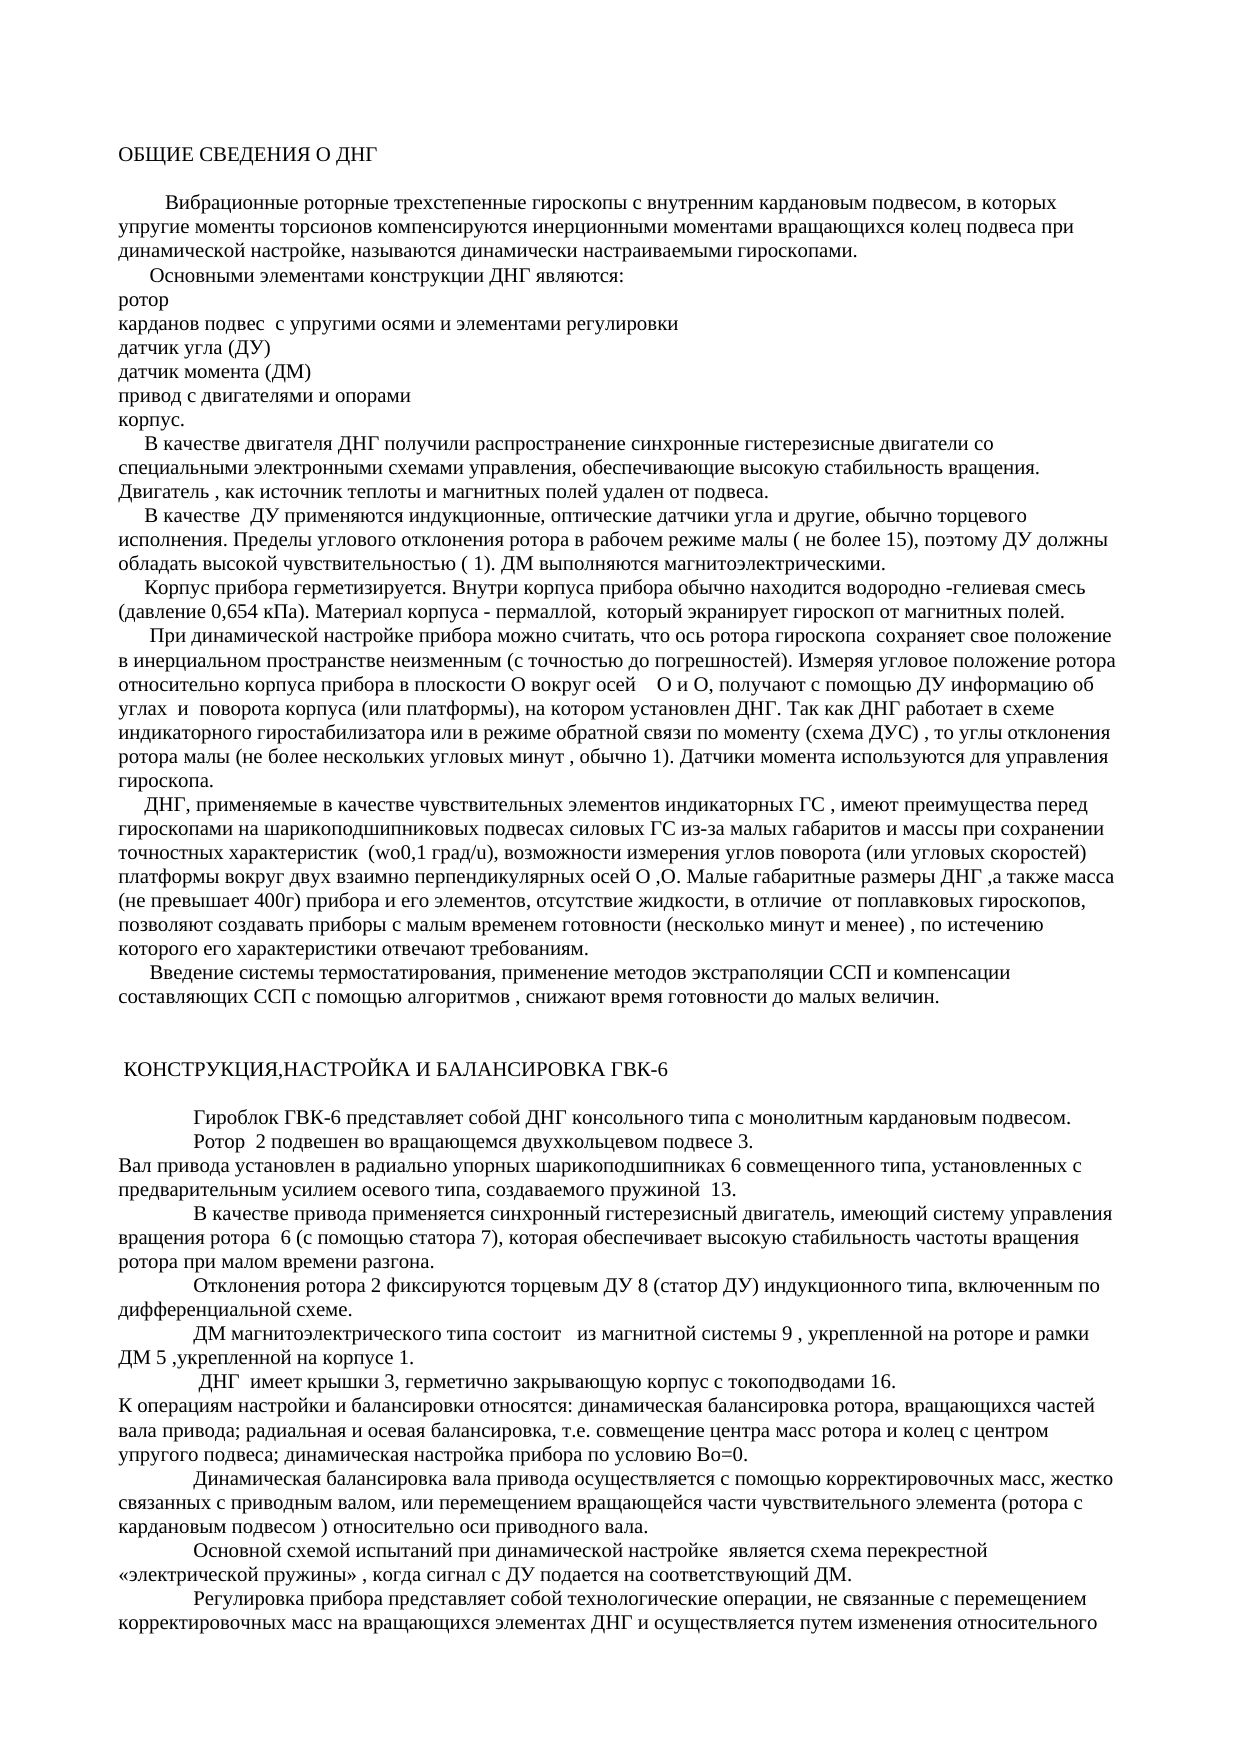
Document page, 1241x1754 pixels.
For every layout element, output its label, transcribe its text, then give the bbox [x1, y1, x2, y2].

text ОБЩИЕ СВЕДЕНИЯ О ДНГ [118, 142, 1122, 166]
text Регулировка прибора представляет собой технологические операции, не связанные с перемещением корректировочных масс на вращающихся элементах ДНГ и осуществляется путем изменения относительного [118, 1586, 1122, 1634]
text датчик момента (ДМ) [118, 359, 1122, 383]
text Вибрационные роторные трехстепенные гироскопы с внутренним кардановым подвесом, в которых упругие моменты торсионов компенсируются инерционными моментами вращающихся колец подвеса при динамической настройке, называются динамически настраиваемыми гироскопами. [118, 190, 1122, 262]
text привод с двигателями и опорами [118, 383, 1122, 407]
text В качестве привода применяется синхронный гистерезисный двигатель, имеющий систему управления вращения ротора 6 (с помощью статора 7), которая обеспечивает высокую стабильность частоты вращения ротора при малом времени разгона. [118, 1201, 1122, 1273]
text Корпус прибора герметизируется. Внутри корпуса прибора обычно находится водородно -гелиевая смесь (давление 0,654 кПа). Материал корпуса - пермаллой, который экранирует гироскоп от магнитных полей. [118, 575, 1122, 623]
text Гироблок ГВК-6 представляет собой ДНГ консольного типа с монолитным кардановым подвесом. [118, 1105, 1122, 1129]
text Основными элементами конструкции ДНГ являются: [118, 262, 1122, 287]
text Вал привода установлен в радиально упорных шарикоподшипниках 6 совмещенного типа, установленных с предварительным усилием осевого типа, создаваемого пружиной 13. [118, 1153, 1122, 1201]
text ротор [118, 287, 1122, 311]
text корпус. [118, 407, 1122, 431]
text карданов подвес с упругими осями и элементами регулировки [118, 311, 1122, 335]
text При динамической настройке прибора можно считать, что ось ротора гироскопа сохраняет свое положение в инерциальном пространстве неизменным (с точностью до погрешностей). Измеряя угловое положение ротора относительно корпуса прибора в плоскости О вокруг осей О и О, получают с помощью ДУ информацию об углах и поворота корпуса (или платформы), на котором установлен ДНГ. Так как ДНГ работает в схеме индикаторного гиростабилизатора или в режиме обратной связи по моменту (схема ДУС) , то углы отклонения ротора малы (не более нескольких угловых минут , обычно 1). Датчики момента используются для управления гироскопа. [118, 623, 1122, 792]
text Отклонения ротора 2 фиксируются торцевым ДУ 8 (статор ДУ) индукционного типа, включенным по дифференциальной схеме. [118, 1273, 1122, 1321]
text В качестве ДУ применяются индукционные, оптические датчики угла и другие, обычно торцевого исполнения. Пределы углового отклонения ротора в рабочем режиме малы ( не более 15), поэтому ДУ должны обладать высокой чувствительностью ( 1). ДМ выполняются магнитоэлектрическими. [118, 503, 1122, 575]
text КОНСТРУКЦИЯ,НАСТРОЙКА И БАЛАНСИРОВКА ГВК-6 [118, 1057, 1122, 1081]
text В качестве двигателя ДНГ получили распространение синхронные гистерезисные двигатели со специальными электронными схемами управления, обеспечивающие высокую стабильность вращения. Двигатель , как источник теплоты и магнитных полей удален от подвеса. [118, 431, 1122, 503]
text Динамическая балансировка вала привода осуществляется с помощью корректировочных масс, жестко связанных с приводным валом, или перемещением вращающейся части чувствительного элемента (ротора с кардановым подвесом ) относительно оси приводного вала. [118, 1466, 1122, 1538]
text Введение системы термостатирования, применение методов экстраполяции ССП и компенсации составляющих ССП с помощью алгоритмов , снижают время готовности до малых величин. [118, 960, 1122, 1008]
text Ротор 2 подвешен во вращающемся двухкольцевом подвесе 3. [118, 1129, 1122, 1153]
text ДНГ, применяемые в качестве чувствительных элементов индикаторных ГС , имеют преимущества перед гироскопами на шарикоподшипниковых подвесах силовых ГС из-за малых габаритов и массы при сохранении точностных характеристик (wо0,1 град/u), возможности измерения углов поворота (или угловых скоростей) платформы вокруг двух взаимно перпендикулярных осей О ,О. Малые габаритные размеры ДНГ ,а также масса (не превышает 400г) прибора и его элементов, отсутствие жидкости, в отличие от поплавковых гироскопов, позволяют создавать приборы с малым временем готовности (несколько минут и менее) , по истечению которого его характеристики отвечают требованиям. [118, 792, 1122, 960]
text К операциям настройки и балансировки относятся: динамическая балансировка ротора, вращающихся частей вала привода; радиальная и осевая балансировка, т.е. совмещение центра масс ротора и колец с центром упругого подвеса; динамическая настройка прибора по условию Во=0. [118, 1393, 1122, 1466]
text датчик угла (ДУ) [118, 335, 1122, 359]
text Основной схемой испытаний при динамической настройке является схема перекрестной «электрической пружины» , когда сигнал с ДУ подается на соответствующий ДМ. [118, 1538, 1122, 1586]
text ДМ магнитоэлектрического типа состоит из магнитной системы 9 , укрепленной на роторе и рамки ДМ 5 ,укрепленной на корпусе 1. [118, 1321, 1122, 1369]
text ДНГ имеет крышки 3, герметично закрывающую корпус с токоподводами 16. [118, 1369, 1122, 1393]
